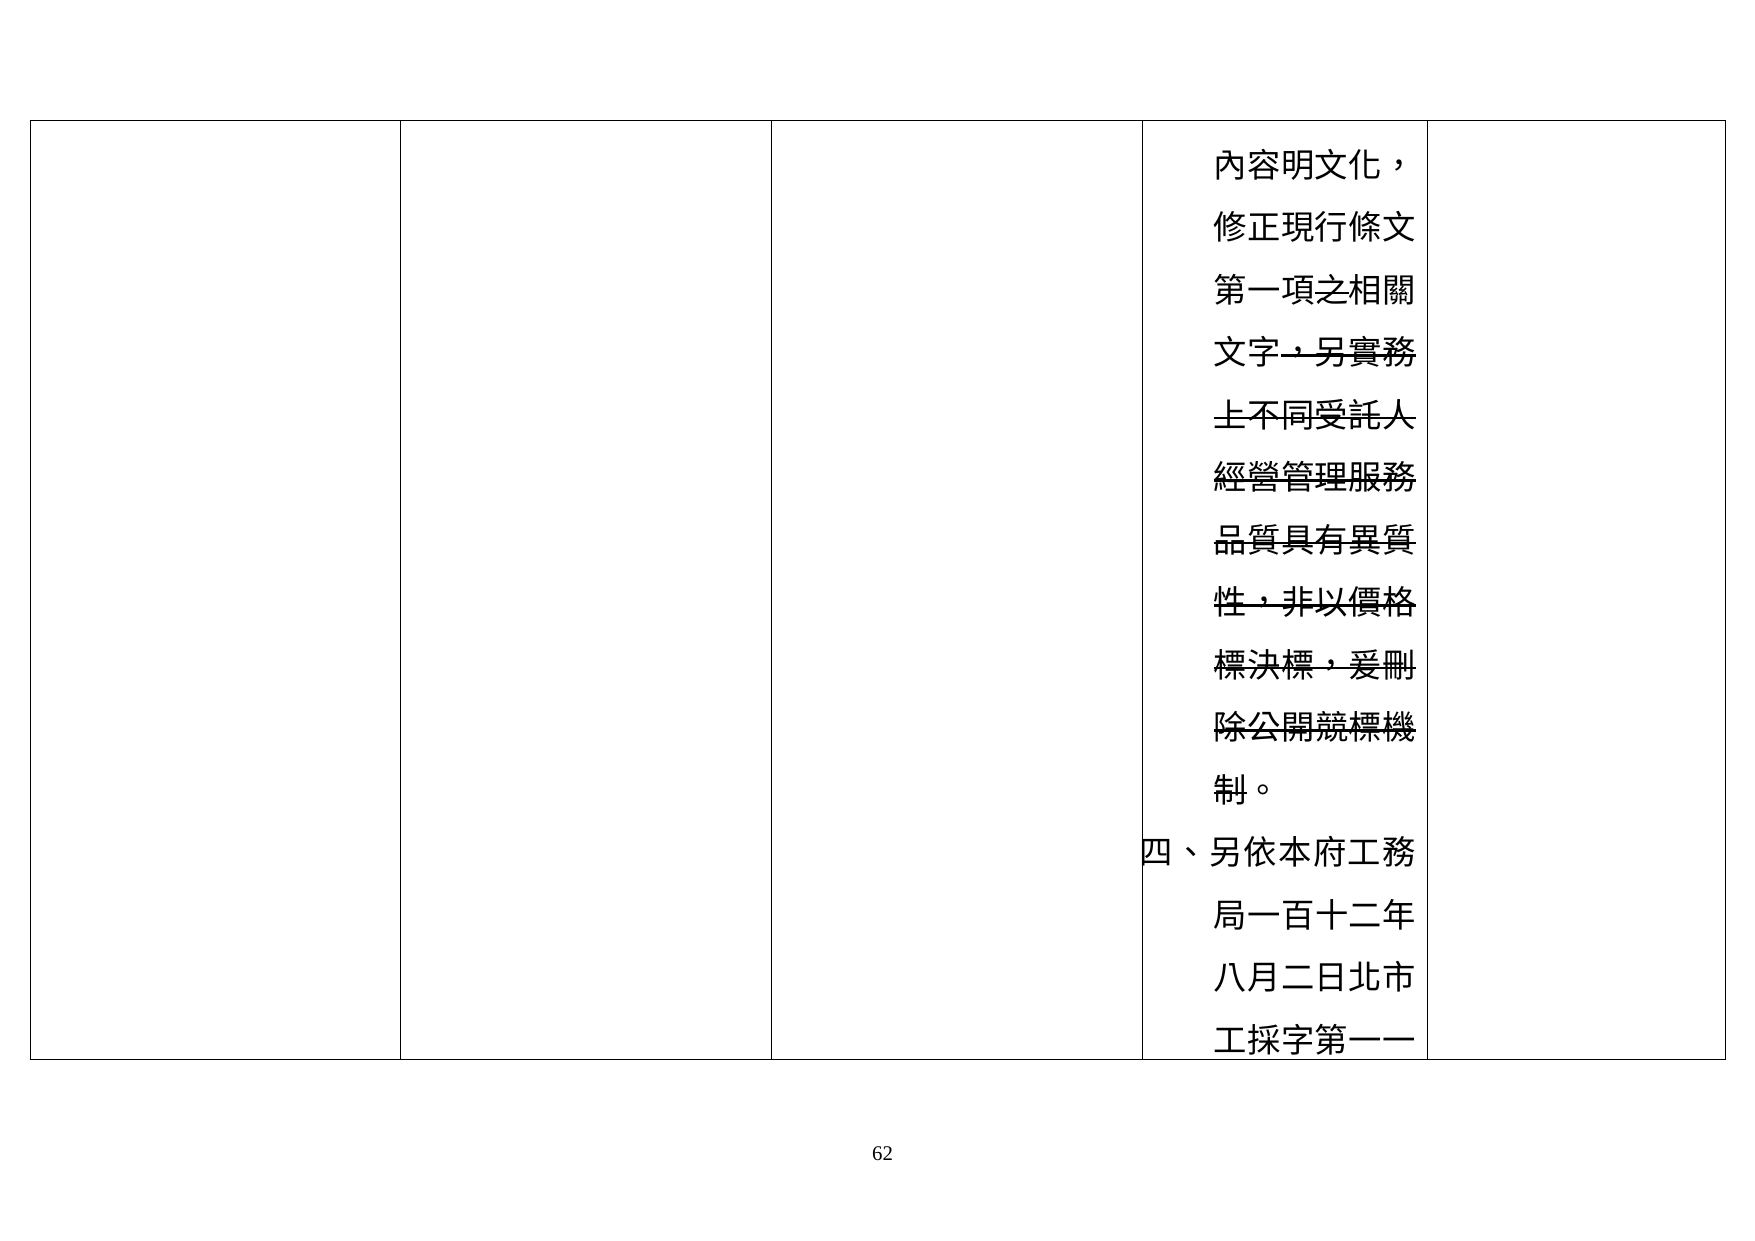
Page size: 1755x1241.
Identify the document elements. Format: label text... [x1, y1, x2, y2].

table_cell [31, 121, 400, 1059]
table_cell [401, 121, 771, 1059]
table_cell 一、條次變更遞移。 二、現行條文第一項有關受託經營者備妥經營計畫書、財務計畫及相關文件送委託機關審核後辦理公開招標等內容，為促進民間參與公共建設法第四十六條民間自行規劃申請參與公共建設案件之概念，但現行委託經營管理案件均由機關主動規劃招標，已無以申請方式辦理之可能應不適用，另實務上不同受託人經營管理服務品質具有異質性，非以價格標決標，爰相關文字予以刪除現行條文第一項有關申請受託經營及公開競標之規定。 三、依行政院公共工程委員會一百十年四月二十七日工程企字第一一○○○○三一一五號函釋略以，委託經營管理案件，如無其他法律規定者（例如：適用促進民間參與公共建設法，或行政程序法第十六條所定權限委託等），其甄選投資廠商程序，始適用政府採購法，包括政府採購法第二章及第三章所定招標、決標及評選程序等，而不及於政府採購法第二十六條（技術規格）、第三十六條、第三十七條（廠商資格）等實質規格、資格事項。爰將函示內容明文化，修正現行條文第一項之相關文字，另實務上不同受託人經營管理服務品質具有異質性，非以價格標決標，爰刪除公開競標機制。 四、另依本府工務局一百十二年八月二日北市工採字第一一二三○二一七一一號函略以，政府採購法性質屬私經濟行政，訂定行政契約之委託經營管理案件不適用政府採購法，。故委託經營管理案件簽訂行政契約者，無本條之適用，倘委託機關以行政契約辦理委託經營時，得本權責「參酌」政府採購法所定招標、決標及評選程序辦理。 五、現行條文第二項有關農產品批發市場委託經營及甄選結果之優先性等相關規定，已明定於因農產品市場交易法中第十三條第三項業已明定農產品批發市場之經營以農民團體或農民團體共同出資組織之法人為優先，無待本自治條例明定，爰予刪除現行條文第二項規定。 [1143, 121, 1427, 1059]
table_cell 一、依財政局修正說明第三點及第四點所示，委託經營管理案件簽訂私法契約者，方適用政府採購法所定招標、決標及評選程序，故於本科修正條文新增「所簽訂為私法契約者，」以期明確。 二、財政局修正說明酌作文字修正。 [1428, 121, 1725, 1059]
table_cell [772, 121, 1142, 1059]
